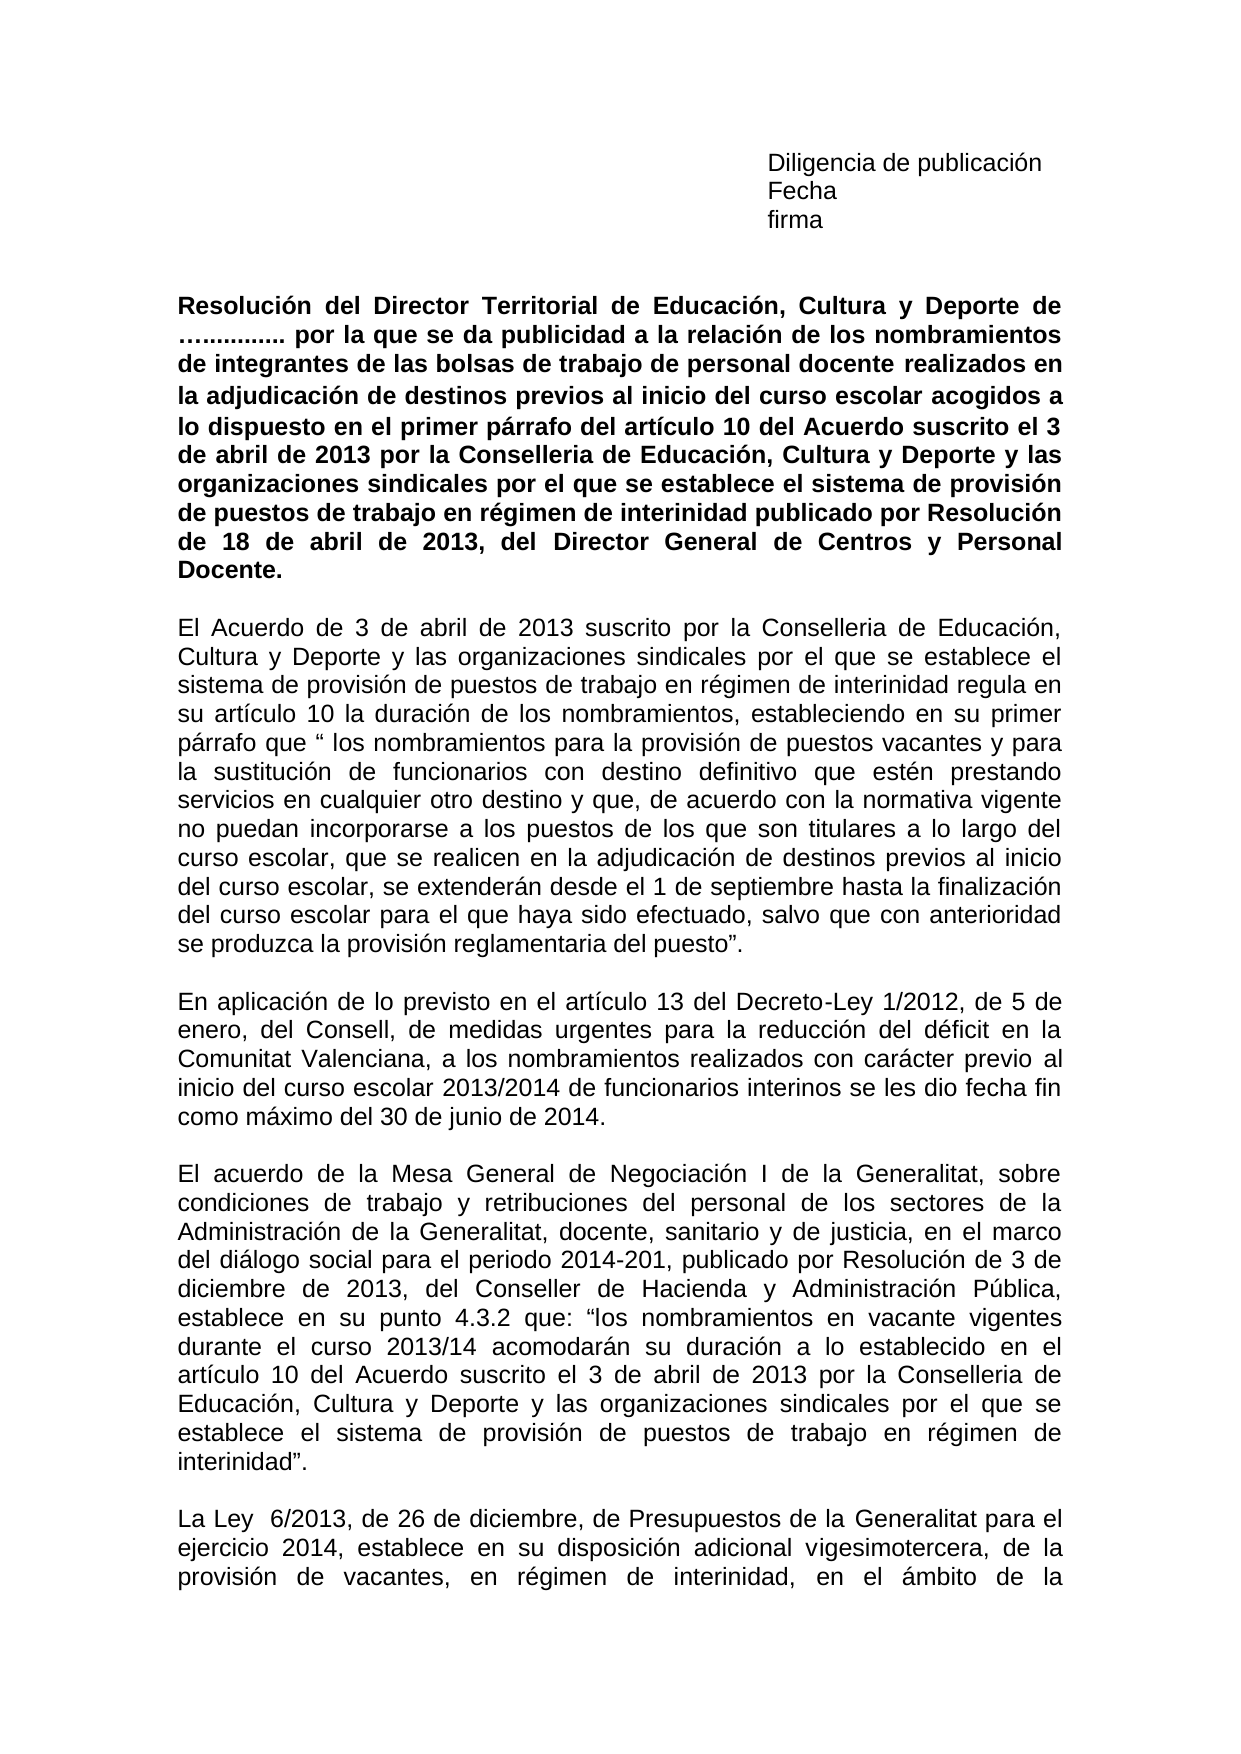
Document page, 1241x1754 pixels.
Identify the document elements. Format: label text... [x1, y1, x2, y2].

text La Ley 6/2013, de 26 de diciembre, de Presupuestos de la Generalitat para el ejercicio 2014, establece en su disposición adicional vigesimotercera, de la provisión de vacantes, en régimen de interinidad, en el ámbito de la [177, 1504, 1063, 1590]
text Resolución del Director Territorial de Educación, Cultura y Deporte de …............ por la que se da publicidad a la relación de los nombramientos de integrantes de las bolsas de trabajo de personal docente realizados en la adjudicación de destinos previos al inicio del curso escolar acogidos a lo dispuesto en el primer párrafo del artículo 10 del Acuerdo suscrito el 3 de abril de 2013 por la Conselleria de Educación, Cultura y Deporte y las organizaciones sindicales por el que se establece el sistema de provisión de puestos de trabajo en régimen de interinidad publicado por Resolución de 18 de abril de 2013, del Director General de Centros y Personal Docente. [177, 291, 1063, 584]
text El acuerdo de la Mesa General de Negociación I de la Generalitat, sobre condiciones de trabajo y retribuciones del personal de los sectores de la Administración de la Generalitat, docente, sanitario y de justicia, en el marco del diálogo social para el periodo 2014-201, publicado por Resolución de 3 de diciembre de 2013, del Conseller de Hacienda y Administración Pública, establece en su punto 4.3.2 que: “los nombramientos en vacante vigentes durante el curso 2013/14 acomodarán su duración a lo establecido en el artículo 10 del Acuerdo suscrito el 3 de abril de 2013 por la Conselleria de Educación, Cultura y Deporte y las organizaciones sindicales por el que se establece el sistema de provisión de puestos de trabajo en régimen de interinidad”. [177, 1159, 1063, 1475]
text Fecha [177, 176, 1063, 205]
text Diligencia de publicación [177, 148, 1063, 176]
text firma [177, 205, 1063, 234]
text El Acuerdo de 3 de abril de 2013 suscrito por la Conselleria de Educación, Cultura y Deporte y las organizaciones sindicales por el que se establece el sistema de provisión de puestos de trabajo en régimen de interinidad regula en su artículo 10 la duración de los nombramientos, estableciendo en su primer párrafo que “ los nombramientos para la provisión de puestos vacantes y para la sustitución de funcionarios con destino definitivo que estén prestando servicios en cualquier otro destino y que, de acuerdo con la normativa vigente no puedan incorporarse a los puestos de los que son titulares a lo largo del curso escolar, que se realicen en la adjudicación de destinos previos al inicio del curso escolar, se extenderán desde el 1 de septiembre hasta la finalización del curso escolar para el que haya sido efectuado, salvo que con anterioridad se produzca la provisión reglamentaria del puesto”. [177, 613, 1063, 958]
text En aplicación de lo previsto en el artículo 13 del Decreto-Ley 1/2012, de 5 de enero, del Consell, de medidas urgentes para la reducción del déficit en la Comunitat Valenciana, a los nombramientos realizados con carácter previo al inicio del curso escolar 2013/2014 de funcionarios interinos se les dio fecha fin como máximo del 30 de junio de 2014. [177, 987, 1063, 1130]
